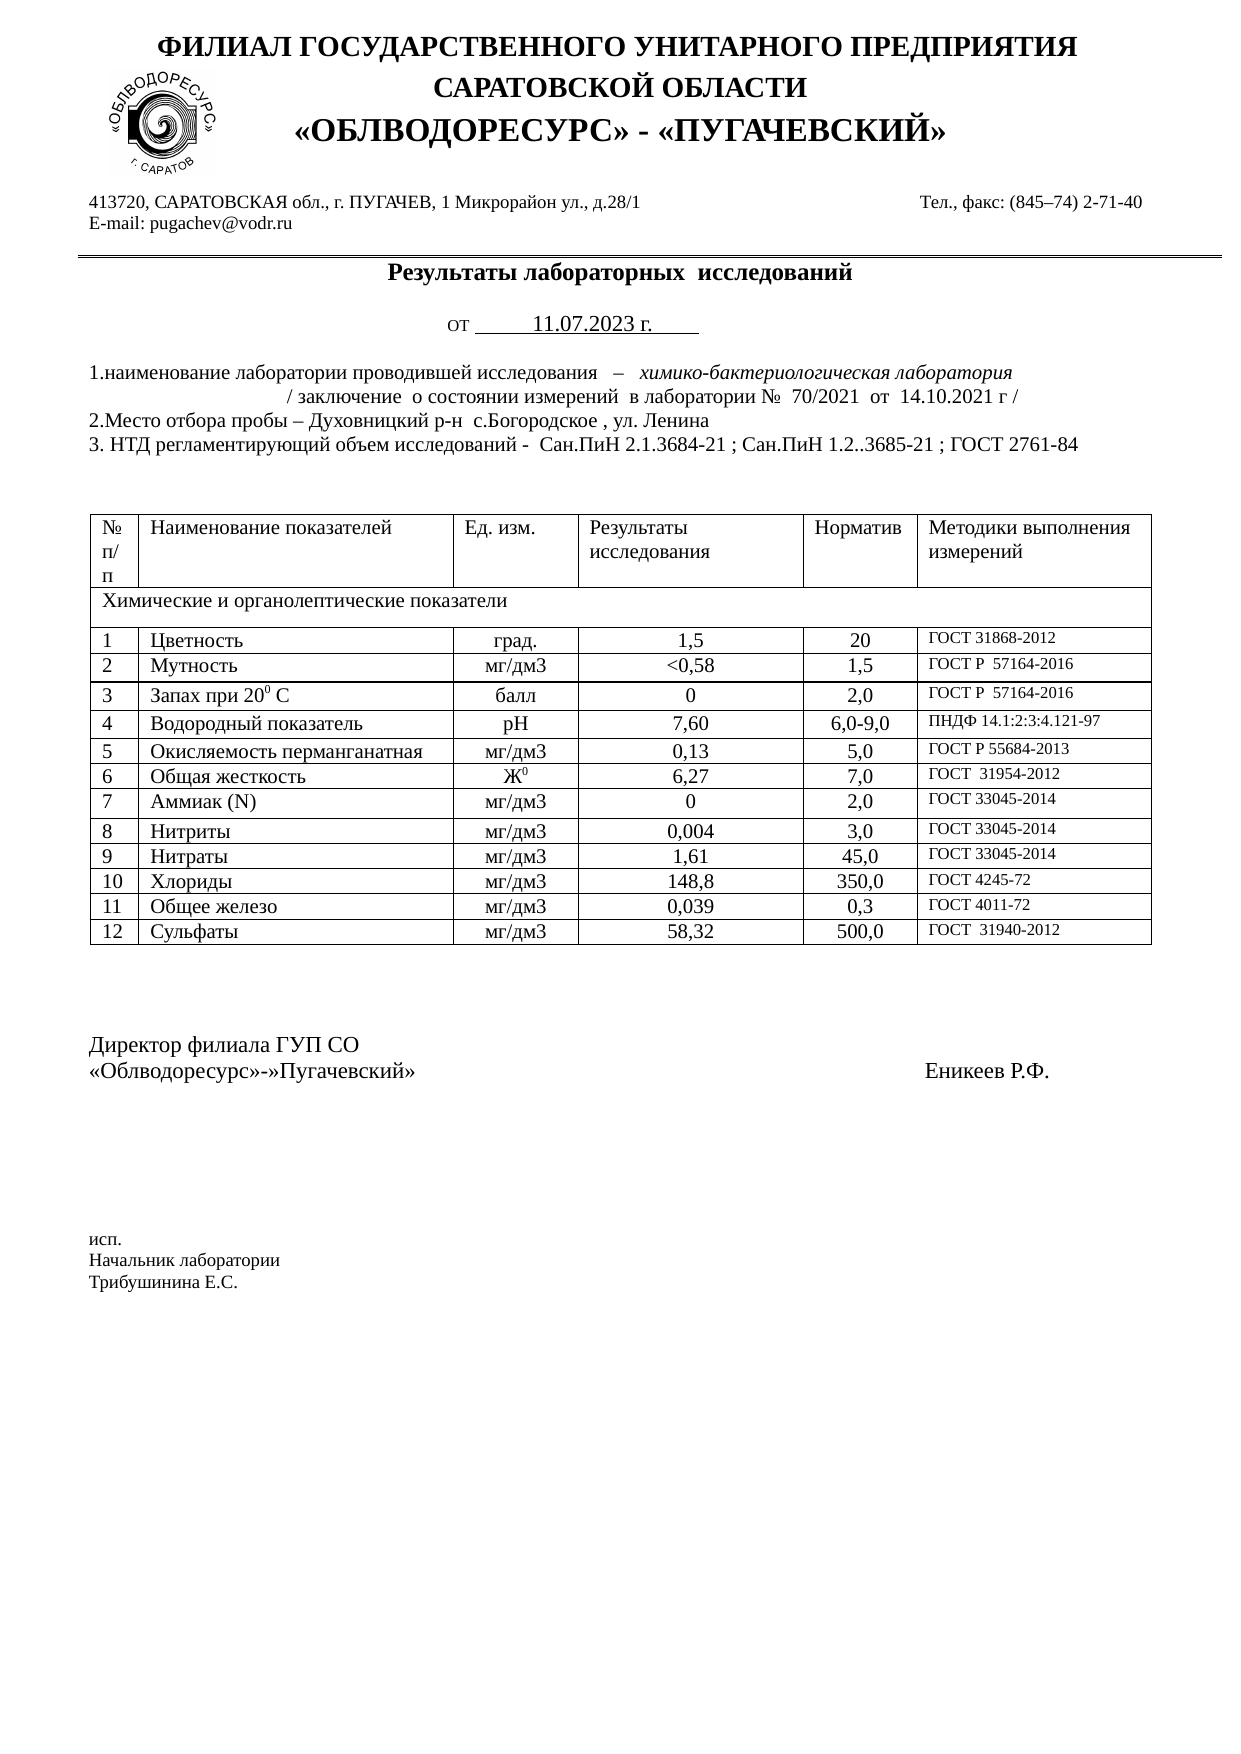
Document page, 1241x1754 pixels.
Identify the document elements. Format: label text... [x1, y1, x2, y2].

table_cell мг/дм3 [454, 654, 578, 681]
text Трибушинина Е.С. [89, 1271, 1151, 1292]
table_cell 0 [579, 789, 803, 818]
table_header Норматив [804, 515, 917, 587]
table_cell 12 [91, 920, 138, 943]
table_cell Водородный показатель [139, 711, 453, 738]
table_cell 413720, САРАТОВСКАЯ обл., г. ПУГАЧЕВ, 1 Микрорайон ул., д.28/1 E-mail: pugachev@vodr.ru [78, 191, 689, 255]
text 2.Место отбора пробы – Духовницкий р-н с.Богородское , ул. Ленина [89, 408, 1151, 432]
table_cell Химические и органолептические показатели [91, 588, 1151, 627]
table_cell рН [454, 711, 578, 738]
table_cell 4 [91, 711, 138, 738]
table_cell 6,27 [579, 764, 803, 788]
text / заключение о состоянии измерений в лаборатории № 70/2021 от 14.10.2021 г / [89, 384, 1151, 408]
table_cell 148,8 [579, 869, 803, 893]
table_header Методики выполнения измерений [918, 515, 1151, 587]
table_cell мг/дм3 [454, 869, 578, 893]
table_cell 7,0 [804, 764, 917, 788]
table_cell ГОСТ 33045-2014 [918, 844, 1151, 868]
text Результаты лабораторных исследований [89, 258, 1151, 286]
table_cell 2,0 [804, 683, 917, 709]
table_cell мг/дм3 [454, 920, 578, 943]
text ФИЛИАЛ ГОСУДАРСТВЕННОГО УНИТАРНОГО ПРЕДПРИЯТИЯ [89, 29, 1151, 63]
table_cell <0,58 [579, 654, 803, 681]
text ОТ 11.07.2023 г. [89, 310, 1151, 336]
text Директор филиала ГУП СО [89, 1031, 1151, 1057]
table_cell 2 [91, 654, 138, 681]
table_cell Хлориды [139, 869, 453, 893]
text 3. НТД регламентирующий объем исследований - Сан.ПиН 2.1.3684-21 ; Сан.ПиН 1.2..3685-21 ; ГОСТ 2761-84 [89, 432, 1151, 456]
table_header [78, 148, 405, 191]
table_cell Запах при 200 С [139, 683, 453, 709]
table_cell 45,0 [804, 844, 917, 868]
table_cell Сульфаты [139, 920, 453, 943]
table_cell 3,0 [804, 819, 917, 843]
table_header № п/п [91, 515, 138, 587]
table_cell ГОСТ 4011-72 [918, 894, 1151, 918]
table_cell 0,13 [579, 739, 803, 763]
table_header Ед. изм. [454, 515, 578, 587]
table_cell 6 [91, 764, 138, 788]
table_cell Аммиак (N) [139, 789, 453, 818]
table_cell 6,0-9,0 [804, 711, 917, 738]
table_cell балл [454, 683, 578, 709]
table_cell 5,0 [804, 739, 917, 763]
table_cell 1 [91, 628, 138, 652]
table_cell 350,0 [804, 869, 917, 893]
table_header Результаты исследования [579, 515, 803, 587]
table_cell ГОСТ 31940-2012 [918, 920, 1151, 943]
table_header [405, 148, 1222, 191]
table_cell Тел., факс: (845–74) 2-71-40 [689, 191, 1222, 255]
table_cell 1,61 [579, 844, 803, 868]
table_cell 0,3 [804, 894, 917, 918]
table_cell мг/дм3 [454, 739, 578, 763]
table_cell Мутность [139, 654, 453, 681]
table_header Наименование показателей [139, 515, 453, 587]
table_cell ГОСТ 31868-2012 [918, 628, 1151, 652]
table_cell ГОСТ Р 57164-2016 [918, 654, 1151, 681]
text исп. [89, 1228, 1151, 1249]
table_cell 58,32 [579, 920, 803, 943]
text «Облводоресурс»-»Пугачевский» Еникеев Р.Ф. [89, 1057, 1151, 1083]
table_cell 0,004 [579, 819, 803, 843]
table_cell 500,0 [804, 920, 917, 943]
table_cell ГОСТ Р 57164-2016 [918, 683, 1151, 709]
table_cell Ж0 [454, 764, 578, 788]
table_cell мг/дм3 [454, 819, 578, 843]
table_cell 3 [91, 683, 138, 709]
text Начальник лаборатории [89, 1249, 1151, 1271]
table_cell ГОСТ 33045-2014 [918, 819, 1151, 843]
picture [108, 68, 217, 177]
text [89, 110, 107, 148]
table_cell мг/дм3 [454, 789, 578, 818]
table_cell 5 [91, 739, 138, 763]
table_cell ГОСТ 31954-2012 [918, 764, 1151, 788]
table_cell Нитраты [139, 844, 453, 868]
text 1.наименование лаборатории проводившей исследования – химико-бактериологическая лаборатория [89, 360, 1151, 384]
table_cell 11 [91, 894, 138, 918]
table_cell 0,039 [579, 894, 803, 918]
table_cell Общее железо [139, 894, 453, 918]
table_cell град. [454, 628, 578, 652]
table_cell 9 [91, 844, 138, 868]
table_cell 0 [579, 683, 803, 709]
table_cell 10 [91, 869, 138, 893]
table_cell Нитриты [139, 819, 453, 843]
table_cell Общая жесткость [139, 764, 453, 788]
table_cell мг/дм3 [454, 844, 578, 868]
table_cell 7 [91, 789, 138, 818]
table_cell мг/дм3 [454, 894, 578, 918]
text «облводоРЕСУРС» - «ПУГАЧЕВСКИЙ» [218, 110, 1151, 148]
table_cell Окисляемость перманганатная [139, 739, 453, 763]
table_cell ГОСТ 4245-72 [918, 869, 1151, 893]
table_cell 1,5 [804, 654, 917, 681]
text [89, 70, 107, 103]
table_cell ГОСТ Р 55684-2013 [918, 739, 1151, 763]
table_cell Цветность [139, 628, 453, 652]
table_cell 20 [804, 628, 917, 652]
table_cell 8 [91, 819, 138, 843]
table_cell 7,60 [579, 711, 803, 738]
table_cell ГОСТ 33045-2014 [918, 789, 1151, 818]
table_cell ПНДФ 14.1:2:3:4.121-97 [918, 711, 1151, 738]
table_cell 1,5 [579, 628, 803, 652]
table_cell 2,0 [804, 789, 917, 818]
text САРАТОВСКОЙ ОБЛАСТИ [218, 70, 1151, 103]
